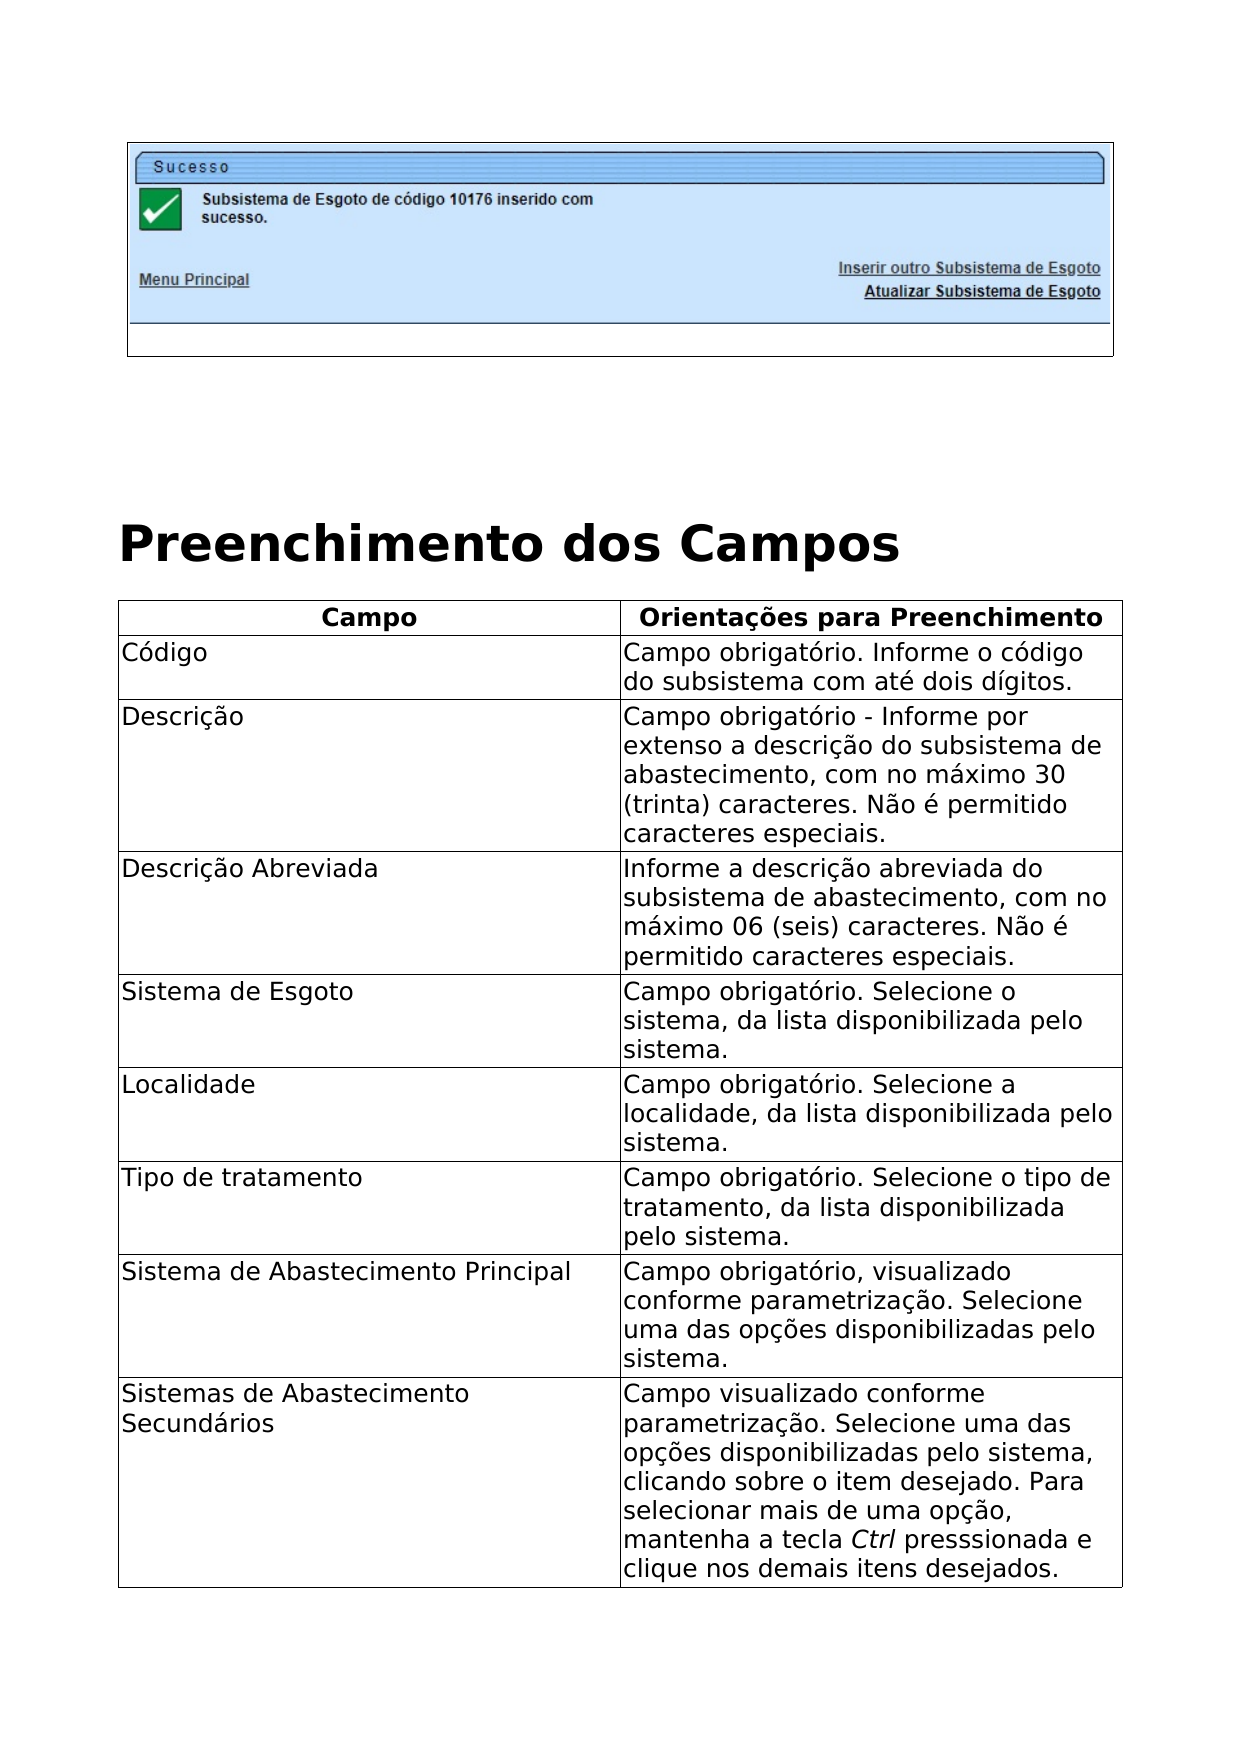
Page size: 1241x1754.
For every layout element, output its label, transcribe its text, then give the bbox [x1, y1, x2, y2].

table_cell Sistemas de Abastecimento Secundários [119, 1378, 620, 1587]
table_cell Sistema de Abastecimento Principal [119, 1255, 620, 1377]
table_header Orientações para Preenchimento [621, 601, 1122, 635]
table_cell Descrição [119, 700, 620, 851]
table_cell Informe a descrição abreviada do subsistema de abastecimento, com no máximo 06 (seis) caracteres. Não é permitido caracteres especiais. [621, 852, 1122, 974]
table_cell Localidade [119, 1068, 620, 1161]
table_cell Tipo de tratamento [119, 1162, 620, 1254]
table_cell Campo visualizado conforme parametrização. Selecione uma das opções disponibilizadas pelo sistema, clicando sobre o item desejado. Para selecionar mais de uma opção, mantenha a tecla Ctrl presssionada e clique nos demais itens desejados. [621, 1378, 1122, 1587]
table_cell Campo obrigatório. Selecione o tipo de tratamento, da lista disponibilizada pelo sistema. [621, 1162, 1122, 1254]
table_cell Campo obrigatório. Selecione o sistema, da lista disponibilizada pelo sistema. [621, 975, 1122, 1067]
table_cell Descrição Abreviada [119, 852, 620, 974]
table_cell Campo obrigatório. Selecione a localidade, da lista disponibilizada pelo sistema. [621, 1068, 1122, 1161]
table_cell Código [119, 636, 620, 699]
table_header [128, 143, 1113, 356]
picture [129, 144, 1111, 324]
table_header Campo [119, 601, 620, 635]
subtitle Preenchimento dos Campos [118, 514, 1122, 573]
table_cell Campo obrigatório, visualizado conforme parametrização. Selecione uma das opções disponibilizadas pelo sistema. [621, 1255, 1122, 1377]
table_cell Sistema de Esgoto [119, 975, 620, 1067]
table_cell Campo obrigatório. Informe o código do subsistema com até dois dígitos. [621, 636, 1122, 699]
table_cell Campo obrigatório - Informe por extenso a descrição do subsistema de abastecimento, com no máximo 30 (trinta) caracteres. Não é permitido caracteres especiais. [621, 700, 1122, 851]
